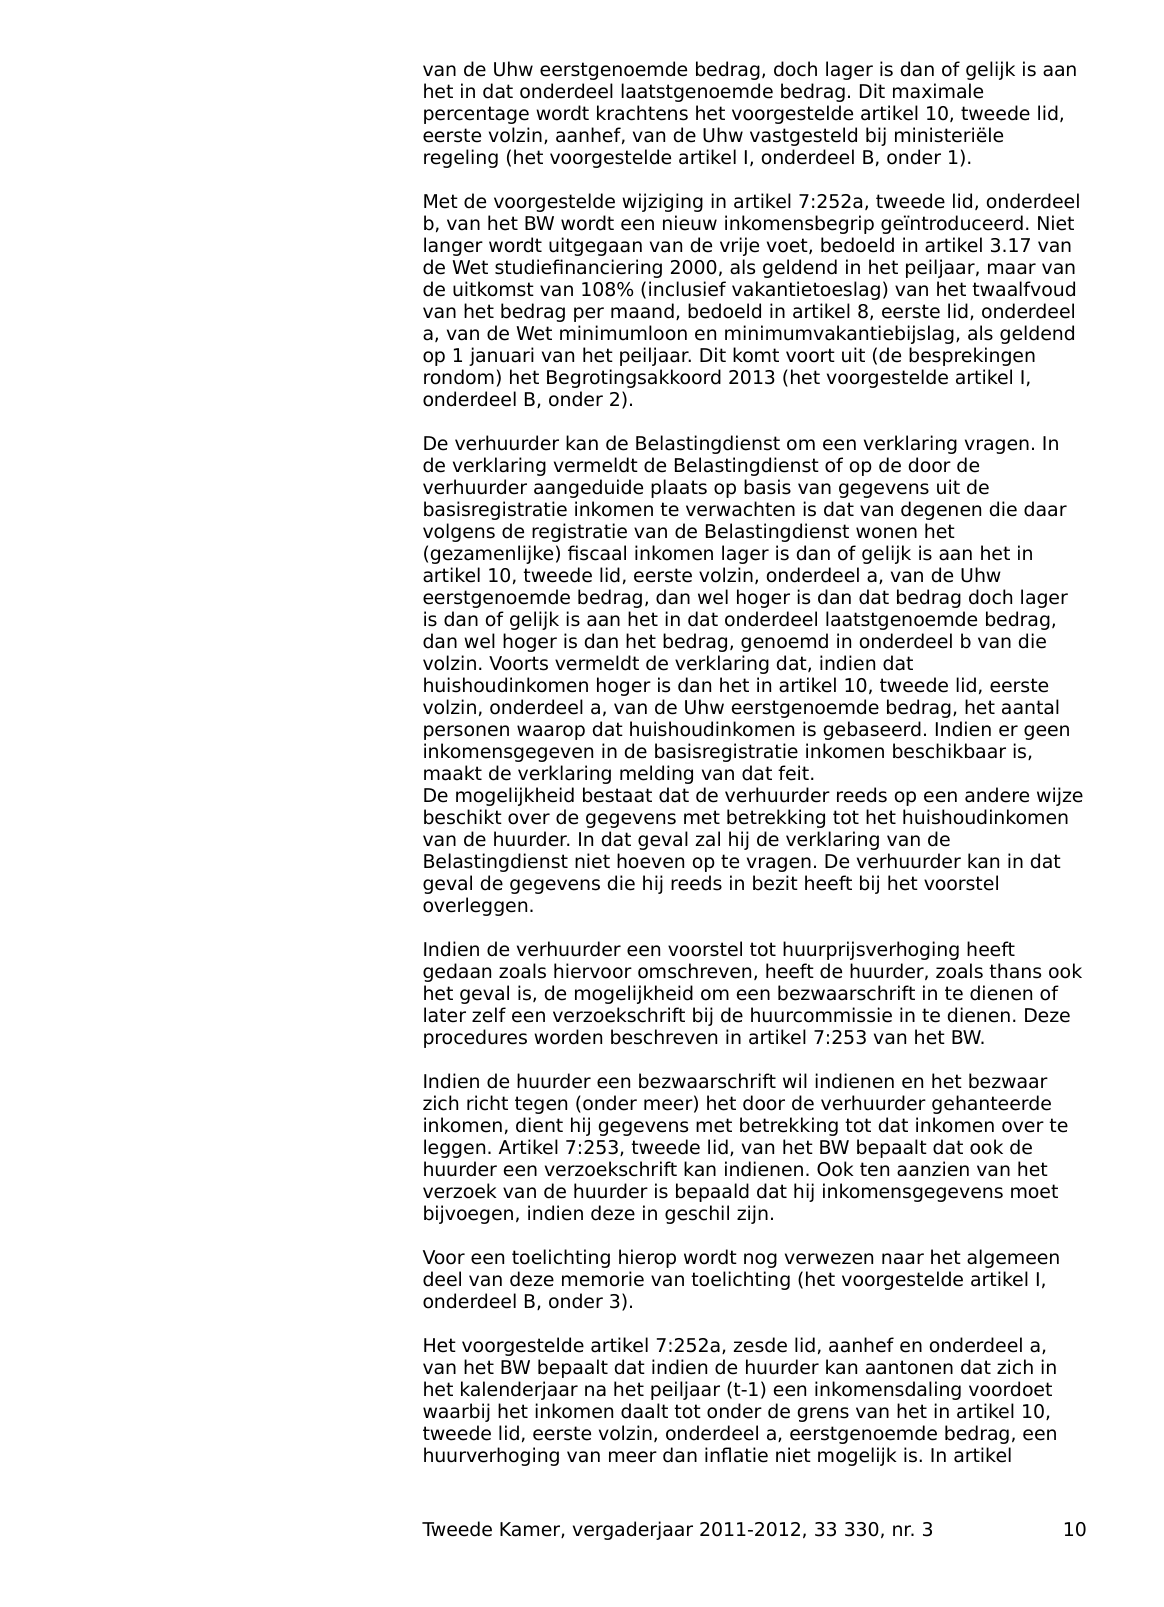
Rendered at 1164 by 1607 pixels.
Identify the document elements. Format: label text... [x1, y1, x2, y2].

text Met de voorgestelde wijziging in artikel 7:252a, tweede lid, onderdeel b, van het BW wordt een nieuw inkomensbegrip geïntroduceerd. Niet langer wordt uitgegaan van de vrije voet, bedoeld in artikel 3.17 van de Wet studiefinanciering 2000, als geldend in het peiljaar, maar van de uitkomst van 108% (inclusief vakantietoeslag) van het twaalfvoud van het bedrag per maand, bedoeld in artikel 8, eerste lid, onderdeel a, van de Wet minimumloon en minimumvakantiebijslag, als geldend op 1 januari van het peiljaar. Dit komt voort uit (de besprekingen rondom) het Begrotingsakkoord 2013 (het voorgestelde artikel I, onderdeel B, onder 2). [422, 191, 1087, 411]
text Voor een toelichting hierop wordt nog verwezen naar het algemeen deel van deze memorie van toelichting (het voorgestelde artikel I, onderdeel B, onder 3). [422, 1247, 1087, 1313]
text Indien de huurder een bezwaarschrift wil indienen en het bezwaar zich richt tegen (onder meer) het door de verhuurder gehanteerde inkomen, dient hij gegevens met betrekking tot dat inkomen over te leggen. Artikel 7:253, tweede lid, van het BW bepaalt dat ook de huurder een verzoekschrift kan indienen. Ook ten aanzien van het verzoek van de huurder is bepaald dat hij inkomensgegevens moet bijvoegen, indien deze in geschil zijn. [422, 1071, 1087, 1225]
text Het voorgestelde artikel 7:252a, zesde lid, aanhef en onderdeel a, van het BW bepaalt dat indien de huurder kan aantonen dat zich in het kalenderjaar na het peiljaar (t-1) een inkomensdaling voordoet waarbij het inkomen daalt tot onder de grens van het in artikel 10, tweede lid, eerste volzin, onderdeel a, eerstgenoemde bedrag, een huurverhoging van meer dan inflatie niet mogelijk is. In artikel [422, 1335, 1087, 1467]
text De verhuurder kan de Belastingdienst om een verklaring vragen. In de verklaring vermeldt de Belastingdienst of op de door de verhuurder aangeduide plaats op basis van gegevens uit de basisregistratie inkomen te verwachten is dat van degenen die daar volgens de registratie van de Belastingdienst wonen het (gezamenlijke) fiscaal inkomen lager is dan of gelijk is aan het in artikel 10, tweede lid, eerste volzin, onderdeel a, van de Uhw eerstgenoemde bedrag, dan wel hoger is dan dat bedrag doch lager is dan of gelijk is aan het in dat onderdeel laatstgenoemde bedrag, dan wel hoger is dan het bedrag, genoemd in onderdeel b van die volzin. Voorts vermeldt de verklaring dat, indien dat huishoudinkomen hoger is dan het in artikel 10, tweede lid, eerste volzin, onderdeel a, van de Uhw eerstgenoemde bedrag, het aantal personen waarop dat huishoudinkomen is gebaseerd. Indien er geen inkomensgegeven in de basisregistratie inkomen beschikbaar is, maakt de verklaring melding van dat feit. [422, 433, 1087, 785]
text van de Uhw eerstgenoemde bedrag, doch lager is dan of gelijk is aan het in dat onderdeel laatstgenoemde bedrag. Dit maximale percentage wordt krachtens het voorgestelde artikel 10, tweede lid, eerste volzin, aanhef, van de Uhw vastgesteld bij ministeriële regeling (het voorgestelde artikel I, onderdeel B, onder 1). [422, 59, 1087, 169]
text De mogelijkheid bestaat dat de verhuurder reeds op een andere wijze beschikt over de gegevens met betrekking tot het huishoudinkomen van de huurder. In dat geval zal hij de verklaring van de Belastingdienst niet hoeven op te vragen. De verhuurder kan in dat geval de gegevens die hij reeds in bezit heeft bij het voorstel overleggen. [422, 785, 1087, 917]
text Indien de verhuurder een voorstel tot huurprijsverhoging heeft gedaan zoals hiervoor omschreven, heeft de huurder, zoals thans ook het geval is, de mogelijkheid om een bezwaarschrift in te dienen of later zelf een verzoekschrift bij de huurcommissie in te dienen. Deze procedures worden beschreven in artikel 7:253 van het BW. [422, 939, 1087, 1049]
